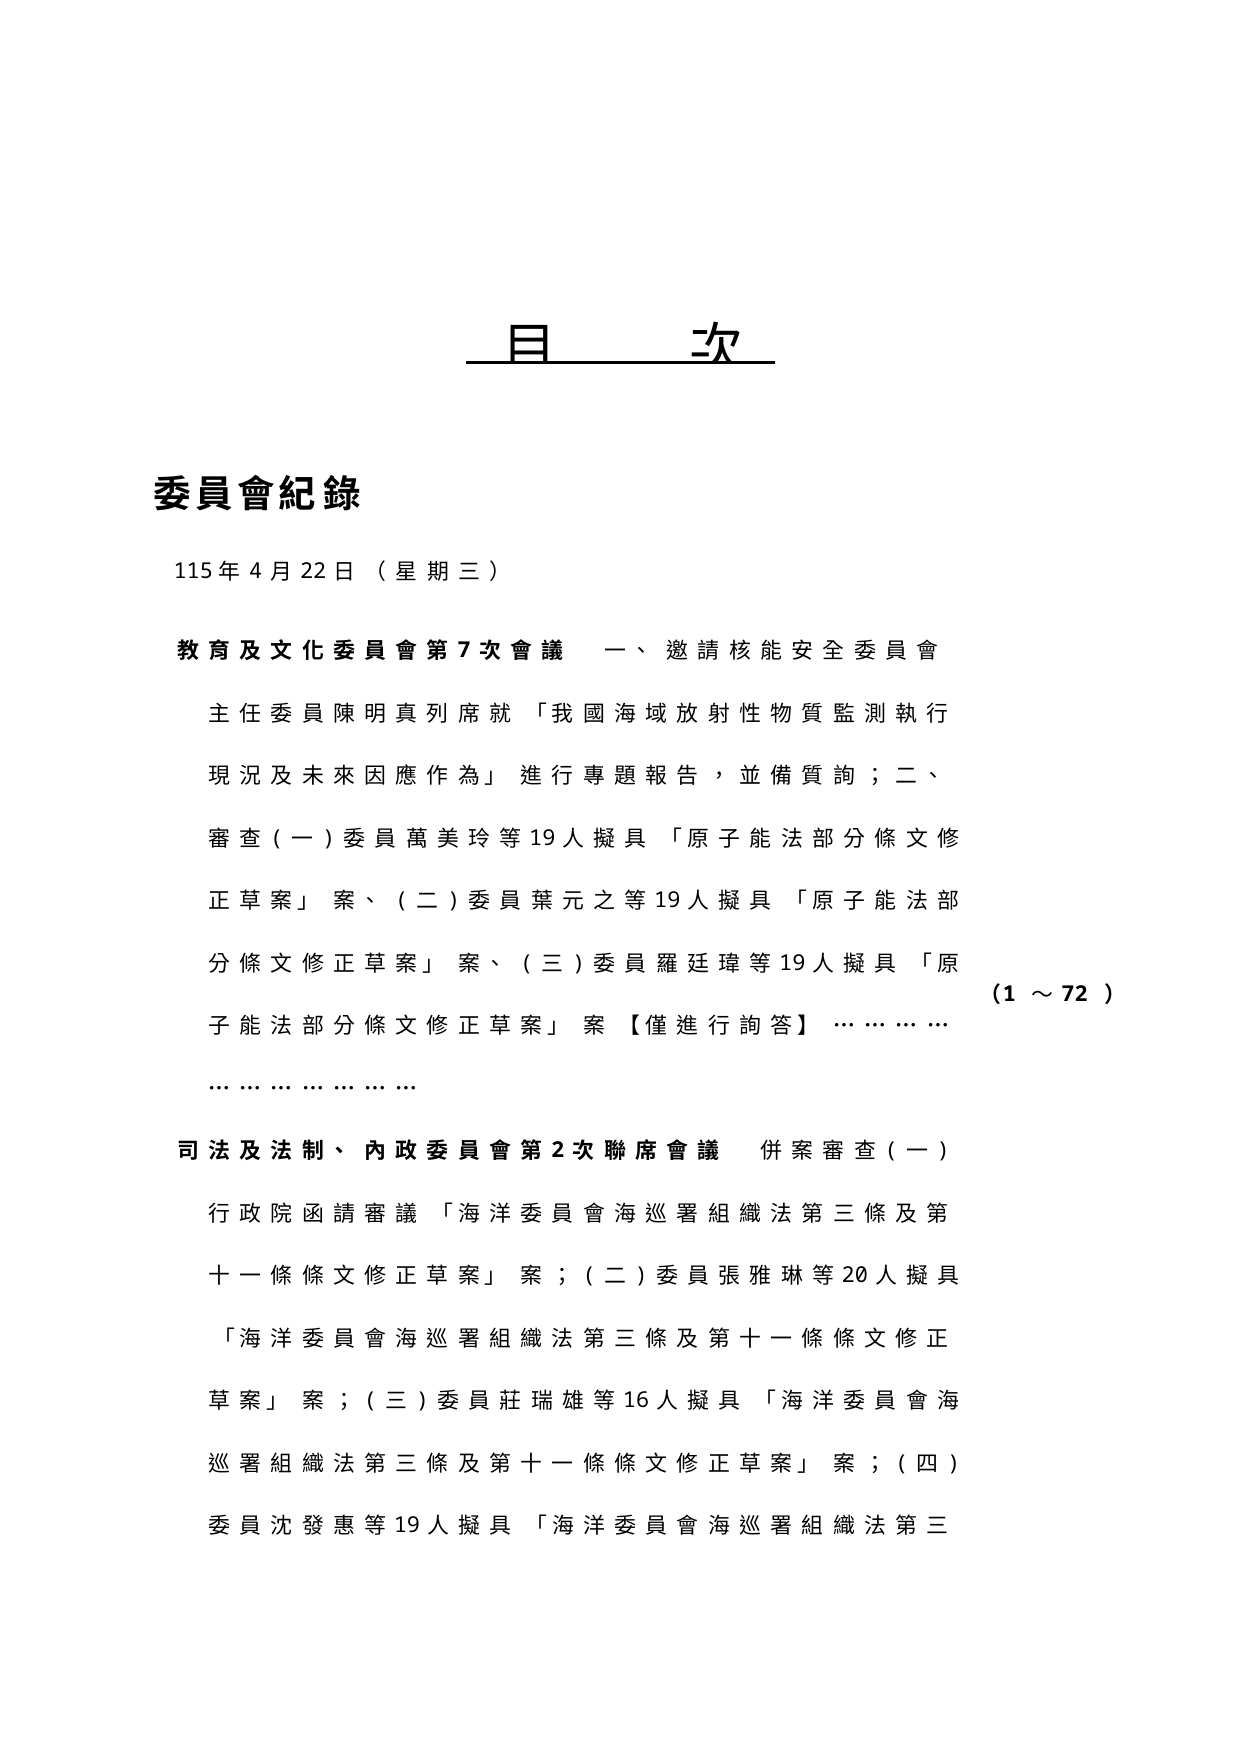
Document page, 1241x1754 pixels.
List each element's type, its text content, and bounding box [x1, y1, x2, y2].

table_cell ） [1091, 1118, 1108, 1556]
table_cell （ [967, 618, 986, 1118]
table_cell [1053, 1118, 1091, 1556]
table_cell ～ [1023, 618, 1053, 1118]
table_cell 72 [1053, 618, 1091, 1118]
table_cell 司法及法制、內政委員會第2次聯席會議 併案審查(一)行政院函請審議「海洋委員會海巡署組織法第三條及第十一條條文修正草案」案；(二)委員張雅琳等20人擬具「海洋委員會海巡署組織法第三條及第十一條條文修正草案」案；(三)委員莊瑞雄等16人擬具「海洋委員會海巡署組織法第三條及第十一條條文修正草案」案；(四)委員沈發惠等19人擬具「海洋委員會海巡署組織法第三 [150, 1118, 967, 1556]
table_cell 1 [986, 618, 1023, 1118]
table_cell 教育及文化委員會第7次會議 一、邀請核能安全委員會主任委員陳明真列席就「我國海域放射性物質監測執行現況及未來因應作為」進行專題報告，並備質詢；二、審查(一)委員萬美玲等19人擬具「原子能法部分條文修正草案」案、(二)委員葉元之等19人擬具「原子能法部分條文修正草案」案、(三)委員羅廷瑋等19人擬具「原子能法部分條文修正草案」案【僅進行詢答】…………………………… [150, 618, 967, 1118]
table_cell （ [967, 1118, 986, 1556]
table_header 委員會紀錄 115年4月22日（星期三） [150, 443, 1108, 618]
table_cell 73 [986, 1118, 1023, 1556]
table_header 目 次 [466, 281, 774, 361]
table_cell [1023, 1118, 1053, 1556]
table_cell ） [1091, 618, 1108, 1118]
